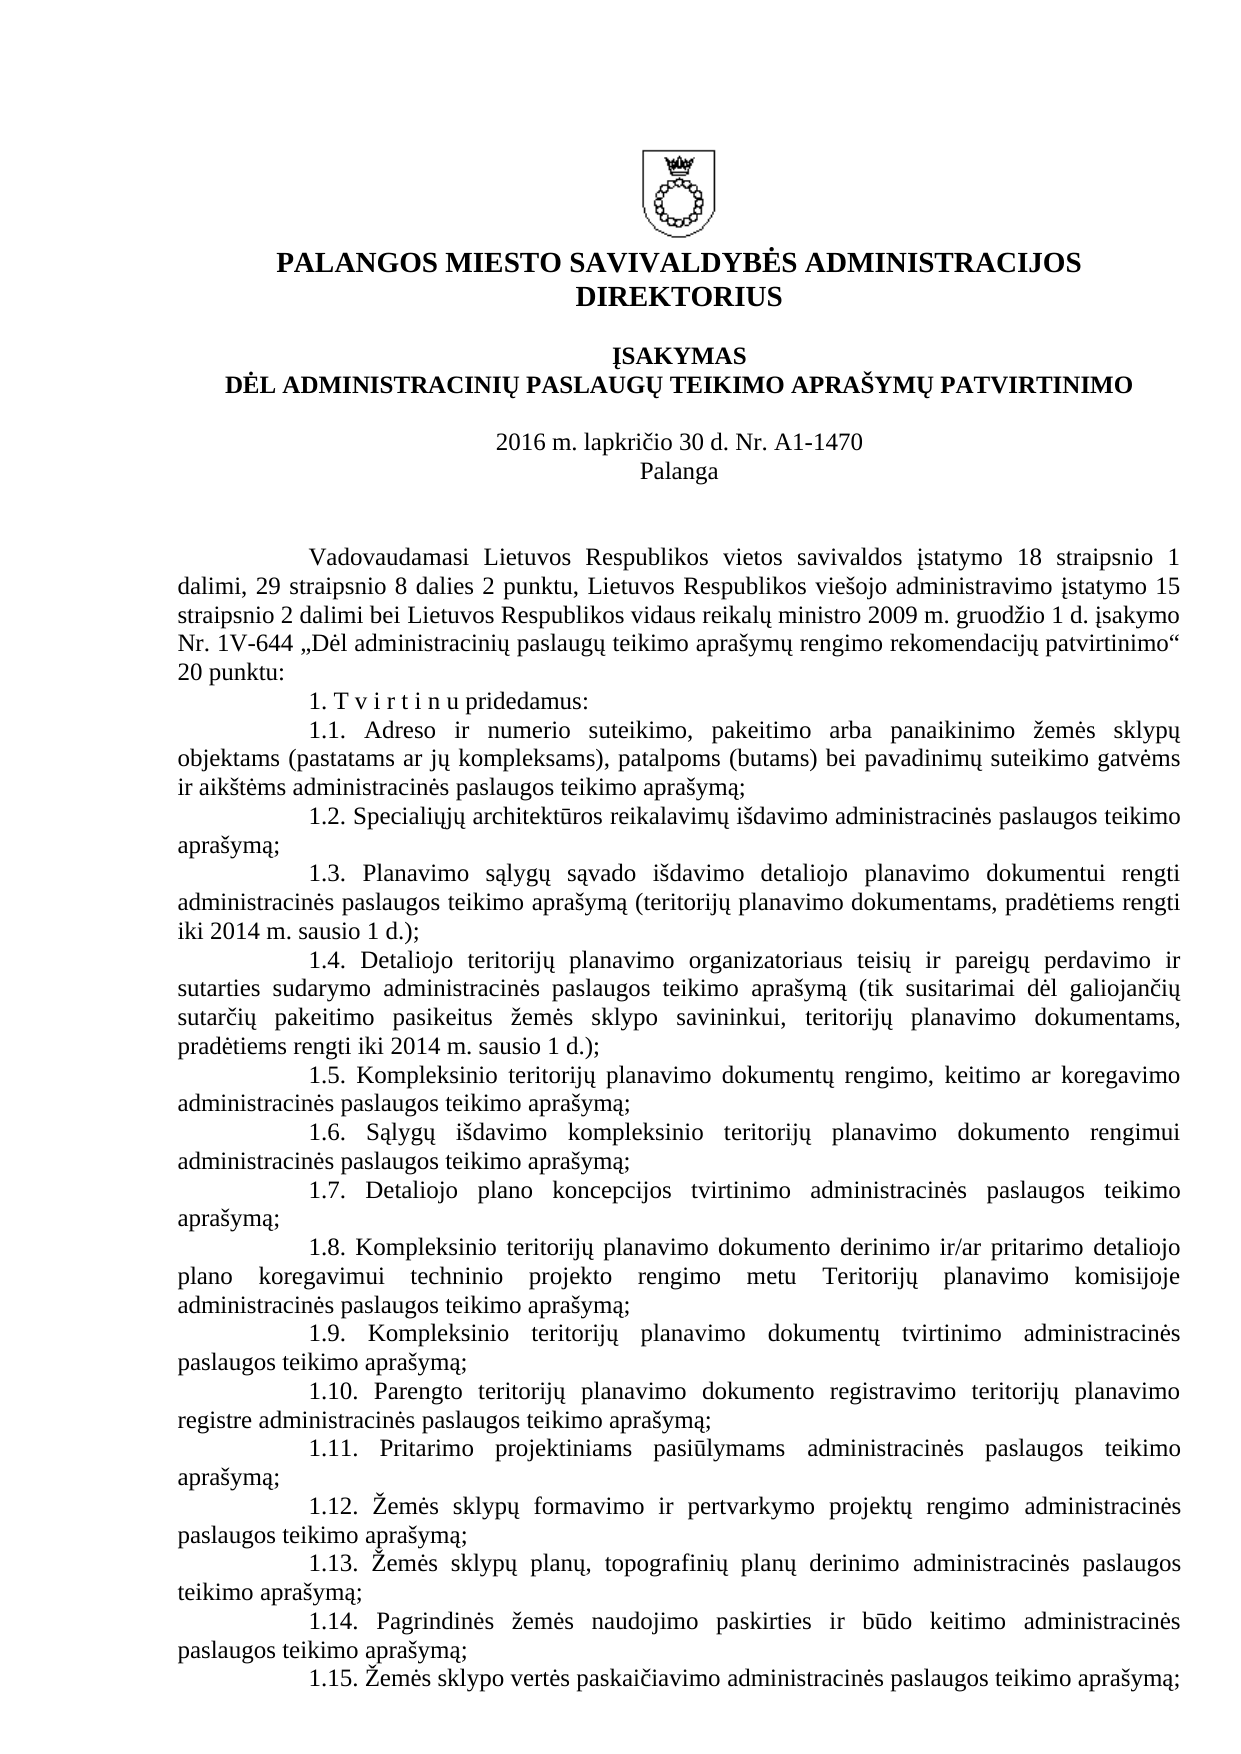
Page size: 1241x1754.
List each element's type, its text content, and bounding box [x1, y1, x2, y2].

text 1.11. Pritarimo projektiniams pasiūlymams administracinės paslaugos teikimo aprašymą; [177, 1433, 1181, 1491]
text DIREKTORIUS [177, 279, 1181, 312]
text 1.15. Žemės sklypo vertės paskaičiavimo administracinės paslaugos teikimo aprašymą; [177, 1663, 1181, 1692]
text 1.13. Žemės sklypų planų, topografinių planų derinimo administracinės paslaugos teikimo aprašymą; [177, 1548, 1181, 1606]
text 1.6. Sąlygų išdavimo kompleksinio teritorijų planavimo dokumento rengimui administracinės paslaugos teikimo aprašymą; [177, 1117, 1181, 1175]
text PALANGOS MIESTO SAVIVALDYBĖS ADMINISTRACIJOS [177, 245, 1181, 279]
text 1.14. Pagrindinės žemės naudojimo paskirties ir būdo keitimo administracinės paslaugos teikimo aprašymą; [177, 1606, 1181, 1663]
text 1.7. Detaliojo plano koncepcijos tvirtinimo administracinės paslaugos teikimo aprašymą; [177, 1175, 1181, 1232]
text 1.9. Kompleksinio teritorijų planavimo dokumentų tvirtinimo administracinės paslaugos teikimo aprašymą; [177, 1318, 1181, 1376]
text ĮSAKYMAS [177, 341, 1181, 370]
text 1.10. Parengto teritorijų planavimo dokumento registravimo teritorijų planavimo registre administracinės paslaugos teikimo aprašymą; [177, 1376, 1181, 1433]
text DĖL ADMINISTRACINIŲ PASLAUGŲ TEIKIMO APRAŠYMŲ PATVIRTINIMO [177, 370, 1181, 398]
text 1.5. Kompleksinio teritorijų planavimo dokumentų rengimo, keitimo ar koregavimo administracinės paslaugos teikimo aprašymą; [177, 1060, 1181, 1117]
text Palanga [177, 456, 1181, 485]
text Vadovaudamasi Lietuvos Respublikos vietos savivaldos įstatymo 18 straipsnio 1 dalimi, 29 straipsnio 8 dalies 2 punktu, Lietuvos Respublikos viešojo administravimo įstatymo 15 straipsnio 2 dalimi bei Lietuvos Respublikos vidaus reikalų ministro 2009 m. gruodžio 1 d. įsakymo Nr. 1V-644 „Dėl administracinių paslaugų teikimo aprašymų rengimo rekomendacijų patvirtinimo“ 20 punktu: [177, 542, 1181, 686]
text 1.1. Adreso ir numerio suteikimo, pakeitimo arba panaikinimo žemės sklypų objektams (pastatams ar jų kompleksams), patalpoms (butams) bei pavadinimų suteikimo gatvėms ir aikštėms administracinės paslaugos teikimo aprašymą; [177, 715, 1181, 801]
text 1.8. Kompleksinio teritorijų planavimo dokumento derinimo ir/ar pritarimo detaliojo plano koregavimui techninio projekto rengimo metu Teritorijų planavimo komisijoje administracinės paslaugos teikimo aprašymą; [177, 1232, 1181, 1318]
text 1.4. Detaliojo teritorijų planavimo organizatoriaus teisių ir pareigų perdavimo ir sutarties sudarymo administracinės paslaugos teikimo aprašymą (tik susitarimai dėl galiojančių sutarčių pakeitimo pasikeitus žemės sklypo savininkui, teritorijų planavimo dokumentams, pradėtiems rengti iki 2014 m. sausio 1 d.); [177, 945, 1181, 1060]
text 2016 m. lapkričio 30 d. Nr. A1-1470 [177, 427, 1181, 456]
text 1. T v i r t i n u pridedamus: [177, 686, 1181, 715]
text 1.3. Planavimo sąlygų sąvado išdavimo detaliojo planavimo dokumentui rengti administracinės paslaugos teikimo aprašymą (teritorijų planavimo dokumentams, pradėtiems rengti iki 2014 m. sausio 1 d.); [177, 858, 1181, 945]
text 1.12. Žemės sklypų formavimo ir pertvarkymo projektų rengimo administracinės paslaugos teikimo aprašymą; [177, 1491, 1181, 1548]
text 1.2. Specialiųjų architektūros reikalavimų išdavimo administracinės paslaugos teikimo aprašymą; [177, 801, 1181, 858]
